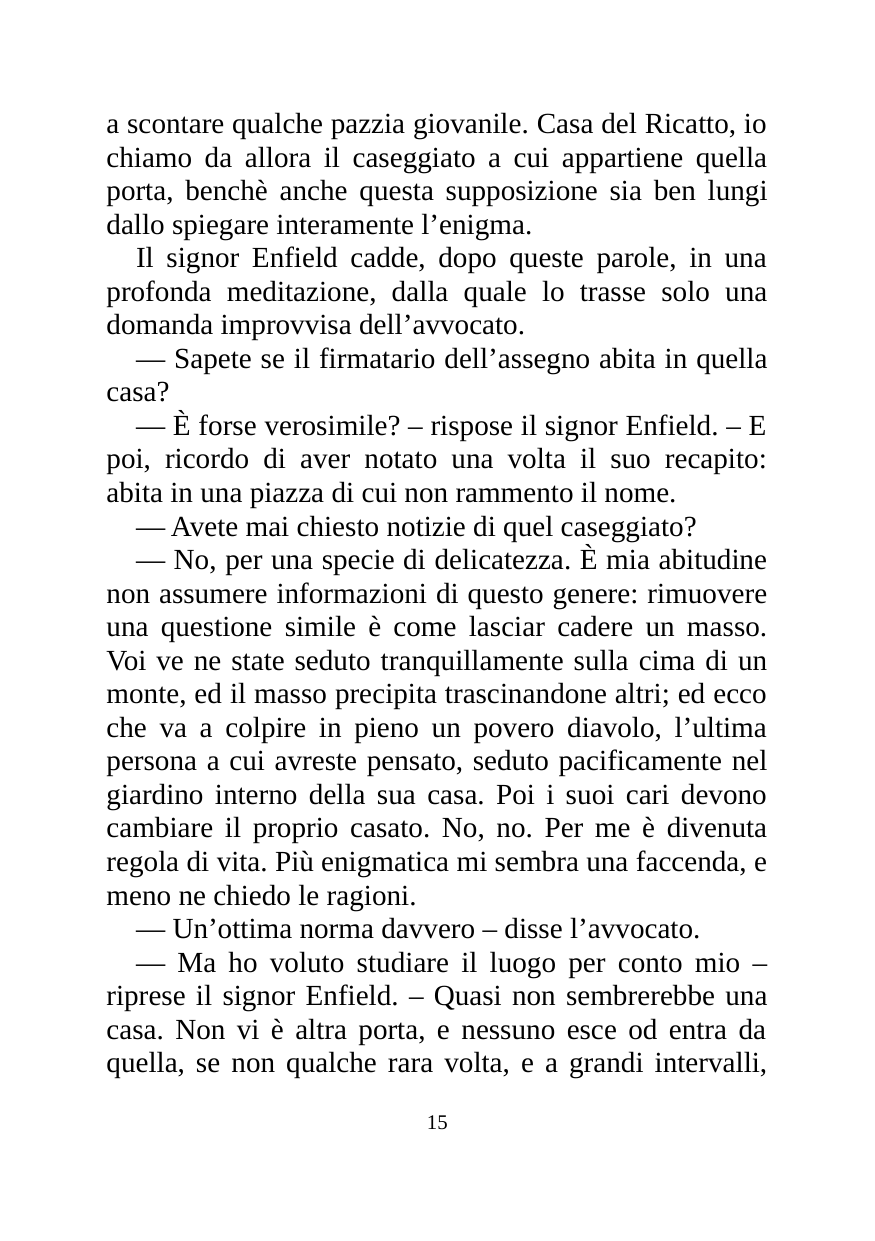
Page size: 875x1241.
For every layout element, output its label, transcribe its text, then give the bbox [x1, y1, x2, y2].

text — È forse verosimile? – rispose il signor Enfield. – E poi, ricordo di aver notato una volta il suo recapito: abita in una piazza di cui non rammento il nome. [106, 408, 768, 509]
text — Sapete se il firmatario dell’assegno abita in quella casa? [106, 341, 768, 408]
text a scontare qualche pazzia giovanile. Casa del Ricatto, io chiamo da allora il caseggiato a cui appartiene quella porta, benchè anche questa supposizione sia ben lungi dallo spiegare interamente l’enigma. [106, 106, 768, 240]
text Il signor Enfield cadde, dopo queste parole, in una profonda meditazione, dalla quale lo trasse solo una domanda improvvisa dell’avvocato. [106, 240, 768, 341]
text — No, per una specie di delicatezza. È mia abitudine non assumere informazioni di questo genere: rimuovere una questione simile è come lasciar cadere un masso. Voi ve ne state seduto tranquillamente sulla cima di un monte, ed il masso precipita trascinandone altri; ed ecco che va a colpire in pieno un povero diavolo, l’ultima persona a cui avreste pensato, seduto pacificamente nel giardino interno della sua casa. Poi i suoi cari devono cambiare il proprio casato. No, no. Per me è divenuta regola di vita. Più enigmatica mi sembra una faccenda, e meno ne chiedo le ragioni. [106, 542, 768, 911]
text — Un’ottima norma davvero – disse l’avvocato. [106, 911, 768, 945]
text — Ma ho voluto studiare il luogo per conto mio – riprese il signor Enfield. – Quasi non sembrerebbe una casa. Non vi è altra porta, e nessuno esce od entra da quella, se non qualche rara volta, e a grandi intervalli, [106, 945, 768, 1079]
text — Avete mai chiesto notizie di quel caseggiato? [106, 509, 768, 542]
